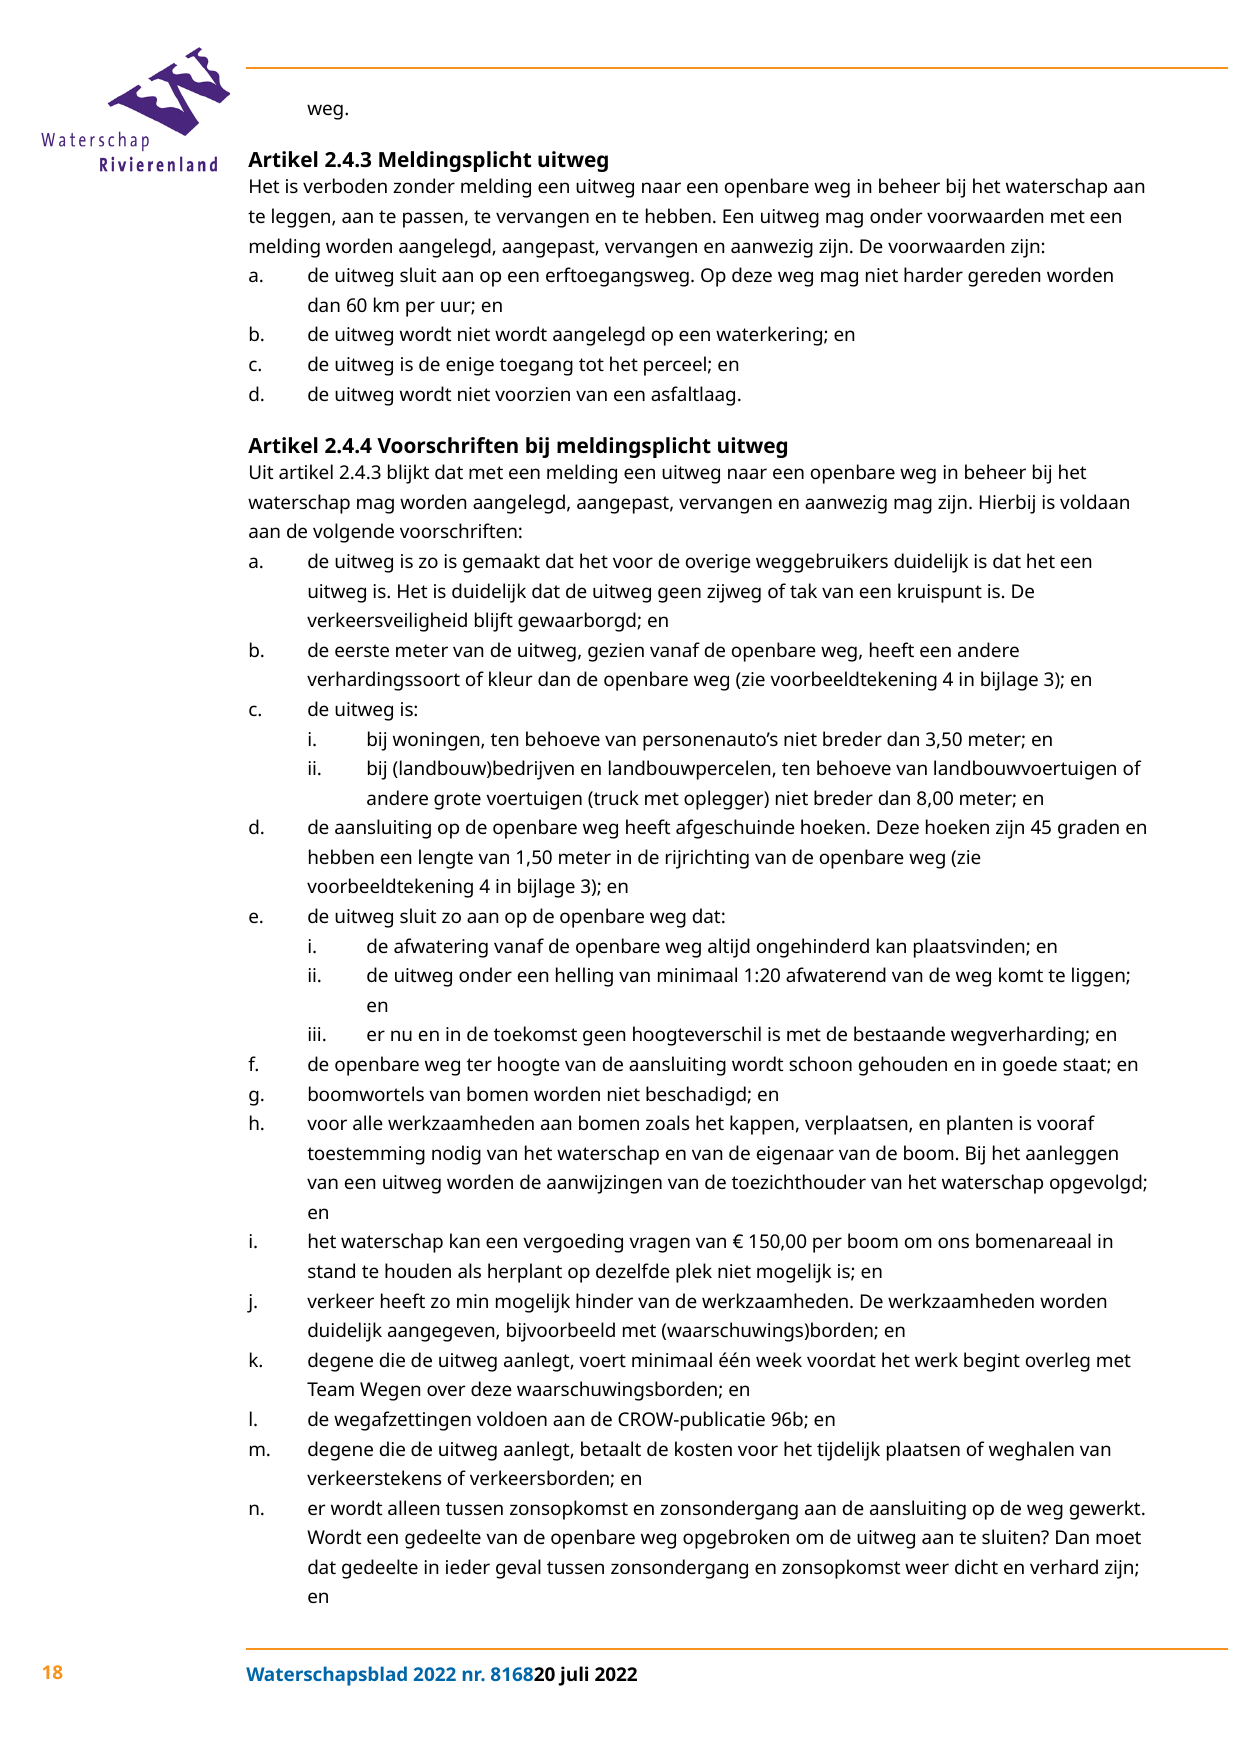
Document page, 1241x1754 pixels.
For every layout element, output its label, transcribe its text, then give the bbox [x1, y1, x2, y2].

list de uitweg is: [248, 696, 1152, 722]
list degene die de uitweg aanlegt, betaalt de kosten voor het tijdelijk plaatsen of weghalen van verkeerstekens of verkeersborden; en [248, 1436, 1152, 1491]
text Uit artikel 2.4.3 blijkt dat met een melding een uitweg naar een openbare weg in beheer bij het waterschap mag worden aangelegd, aangepast, vervangen en aanwezig mag zijn. Hierbij is voldaan aan de volgende voorschriften: [248, 459, 1152, 544]
list voor alle werkzaamheden aan bomen zoals het kappen, verplaatsen, en planten is vooraf toestemming nodig van het waterschap en van de eigenaar van de boom. Bij het aanleggen van een uitweg worden de aanwijzingen van de toezichthouder van het waterschap opgevolgd; en [248, 1110, 1152, 1225]
text Artikel 2.4.3 Meldingsplicht uitweg [248, 145, 1152, 174]
list de wegafzettingen voldoen aan de CROW-publicatie 96b; en [248, 1406, 1152, 1432]
list de eerste meter van de uitweg, gezien vanaf de openbare weg, heeft een andere verhardingssoort of kleur dan de openbare weg (zie voorbeeldtekening 4 in bijlage 3); en [248, 637, 1152, 692]
list de uitweg wordt niet voorzien van een asfaltlaag. [248, 381, 1152, 406]
list bij woningen, ten behoeve van personenauto’s niet breder dan 3,50 meter; en [307, 726, 1152, 752]
list boomwortels van bomen worden niet beschadigd; en [248, 1081, 1152, 1107]
list de uitweg wordt niet wordt aangelegd op een waterkering; en [248, 322, 1152, 347]
list de uitweg onder een helling van minimaal 1:20 afwaterend van de weg komt te liggen; en [307, 962, 1152, 1018]
list degene die de uitweg aanlegt, voert minimaal één week voordat het werk begint overleg met Team Wegen over deze waarschuwingsborden; en [248, 1347, 1152, 1402]
list verkeer heeft zo min mogelijk hinder van de werkzaamheden. De werkzaamheden worden duidelijk aangegeven, bijvoorbeeld met (waarschuwings)borden; en [248, 1288, 1152, 1343]
list de uitweg is zo is gemaakt dat het voor de overige weggebruikers duidelijk is dat het een uitweg is. Het is duidelijk dat de uitweg geen zijweg of tak van een kruispunt is. De verkeersveiligheid blijft gewaarborgd; en [248, 548, 1152, 633]
list er wordt alleen tussen zonsopkomst en zonsondergang aan de aansluiting op de weg gewerkt. Wordt een gedeelte van de openbare weg opgebroken om de uitweg aan te sluiten? Dan moet dat gedeelte in ieder geval tussen zonsondergang en zonsopkomst weer dicht en verhard zijn; en [248, 1495, 1152, 1609]
list er nu en in de toekomst geen hoogteverschil is met de bestaande wegverharding; en [307, 1022, 1152, 1047]
picture [41, 47, 231, 172]
list de afwatering vanaf de openbare weg altijd ongehinderd kan plaatsvinden; en [307, 933, 1152, 959]
text Artikel 2.4.4 Voorschriften bij meldingsplicht uitweg [248, 431, 1152, 459]
list de uitweg sluit zo aan op de openbare weg dat: [248, 903, 1152, 929]
text Het is verboden zonder melding een uitweg naar een openbare weg in beheer bij het waterschap aan te leggen, aan te passen, te vervangen en te hebben. Een uitweg mag onder voorwaarden met een melding worden aangelegd, aangepast, vervangen en aanwezig zijn. De voorwaarden zijn: [248, 174, 1152, 258]
list bij (landbouw)bedrijven en landbouwpercelen, ten behoeve van landbouwvoertuigen of andere grote voertuigen (truck met oplegger) niet breder dan 8,00 meter; en [307, 755, 1152, 811]
list de uitweg sluit aan op een erftoegangsweg. Op deze weg mag niet harder gereden worden dan 60 km per uur; en [248, 262, 1152, 318]
list het waterschap kan een vergoeding vragen van € 150,00 per boom om ons bomenareaal in stand te houden als herplant op dezelfde plek niet mogelijk is; en [248, 1229, 1152, 1284]
list de openbare weg ter hoogte van de aansluiting wordt schoon gehouden en in goede staat; en [248, 1051, 1152, 1077]
list de uitweg is de enige toegang tot het perceel; en [248, 351, 1152, 377]
list de aansluiting op de openbare weg heeft afgeschuinde hoeken. Deze hoeken zijn 45 graden en hebben een lengte van 1,50 meter in de rijrichting van de openbare weg (zie voorbeeldtekening 4 in bijlage 3); en [248, 814, 1152, 899]
list weg. [248, 95, 1152, 121]
